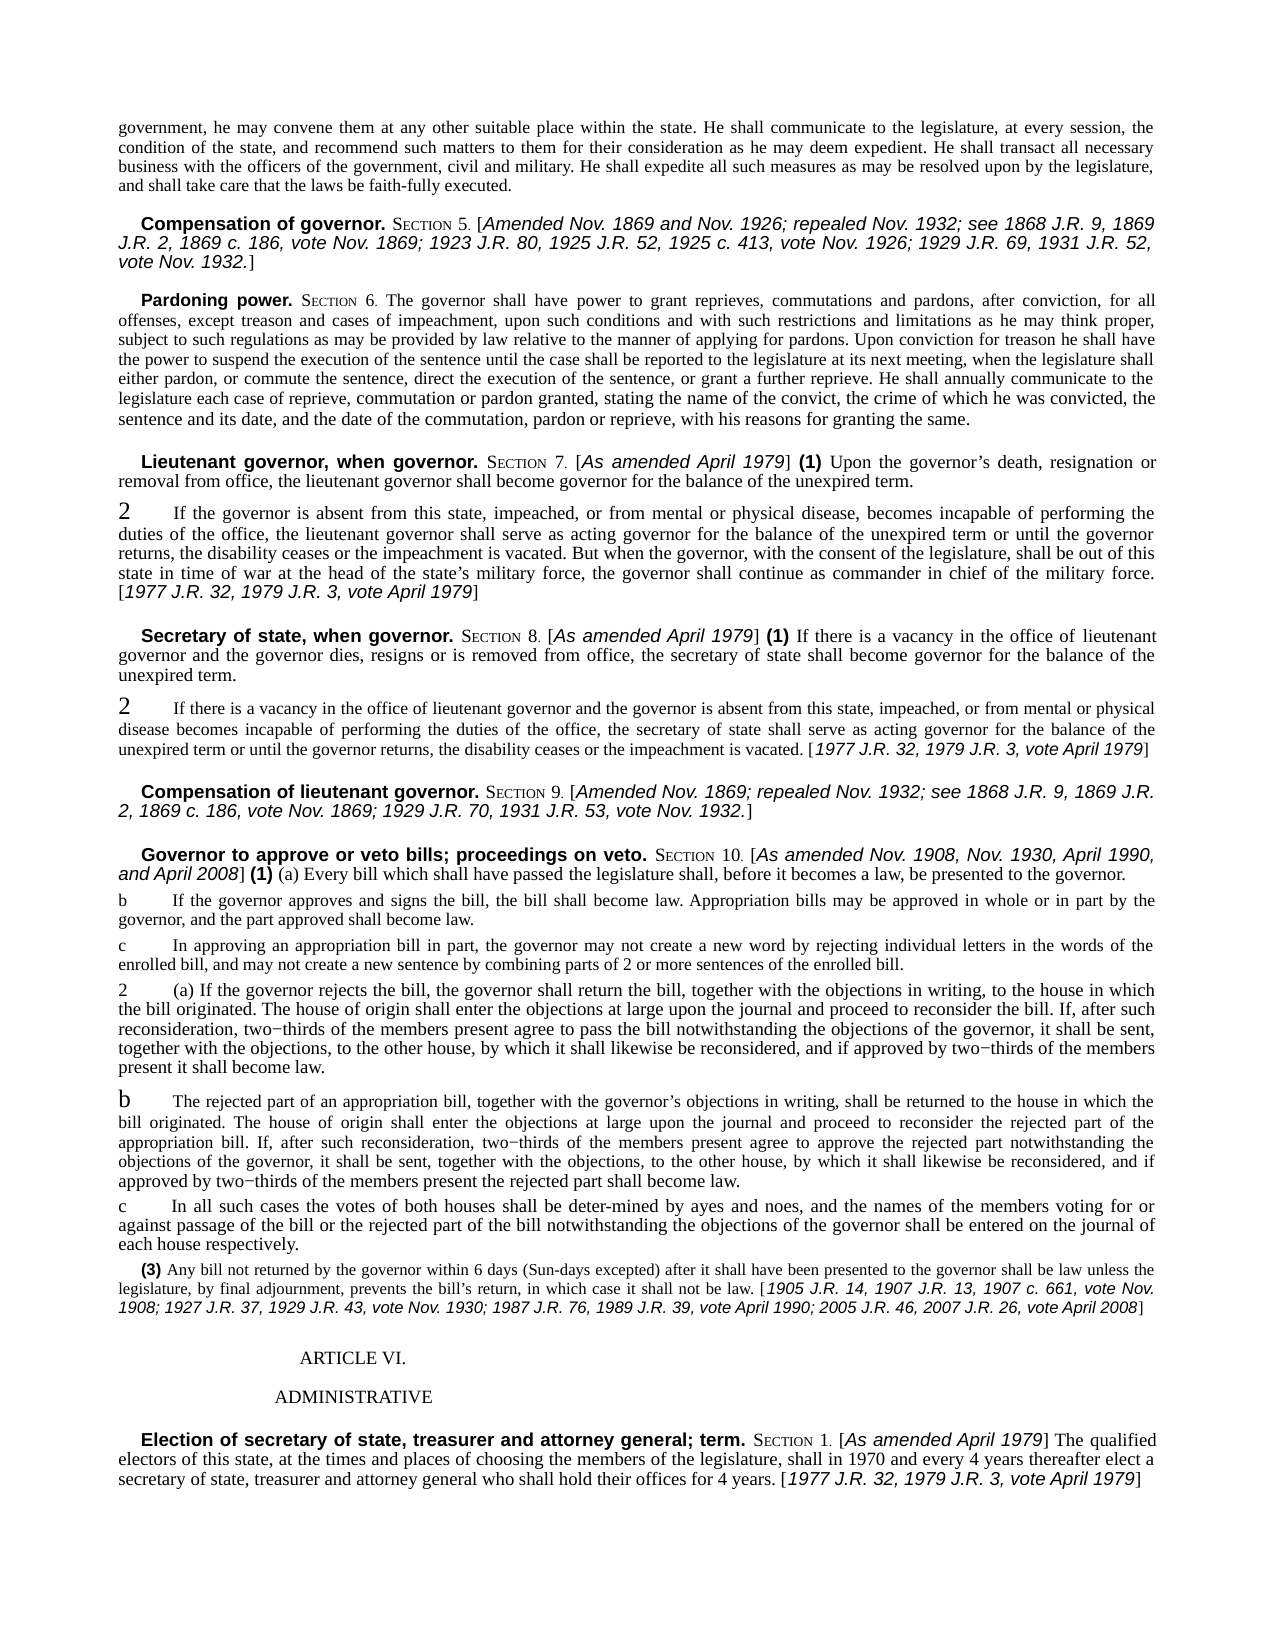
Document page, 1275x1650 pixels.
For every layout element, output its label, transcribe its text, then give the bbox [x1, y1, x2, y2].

list (a) If the governor rejects the bill, the governor shall return the bill, together with the objections in writing, to the house in which the bill originated. The house of origin shall enter the objections at large upon the journal and proceed to reconsider the bill. If, after such reconsideration, two−thirds of the members present agree to pass the bill notwithstanding the objections of the governor, it shall be sent, together with the objections, to the other house, by which it shall likewise be reconsidered, and if approved by two−thirds of the members present it shall become law. [118, 981, 1157, 1078]
text (3) Any bill not returned by the governor within 6 days (Sun-days excepted) after it shall have been presented to the governor shall be law unless the legislature, by final adjournment, prevents the bill’s return, in which case it shall not be law. [1905 J.R. 14, 1907 J.R. 13, 1907 c. 661, vote Nov. 1908; 1927 J.R. 37, 1929 J.R. 43, vote Nov. 1930; 1987 J.R. 76, 1989 J.R. 39, vote April 1990; 2005 J.R. 46, 2007 J.R. 26, vote April 2008] [118, 1260, 1157, 1317]
list If the governor is absent from this state, impeached, or from mental or physical disease, becomes incapable of performing the duties of the office, the lieutenant governor shall serve as acting governor for the balance of the unexpired term or until the governor returns, the disability ceases or the impeachment is vacated. But when the governor, with the consent of the legislature, shall be out of this state in time of war at the head of the state’s military force, the governor shall continue as commander in chief of the military force. [1977 J.R. 32, 1979 J.R. 3, vote April 1979] [118, 499, 1157, 603]
list In approving an appropriation bill in part, the governor may not create a new word by rejecting individual letters in the words of the enrolled bill, and may not create a new sentence by combining parts of 2 or more sentences of the enrolled bill. [118, 936, 1157, 974]
list If there is a vacancy in the office of lieutenant governor and the governor is absent from this state, impeached, or from mental or physical disease becomes incapable of performing the duties of the office, the secretary of state shall serve as acting governor for the balance of the unexpired term or until the governor returns, the disability ceases or the impeachment is vacated. [1977 J.R. 32, 1979 J.R. 3, vote April 1979] [118, 692, 1157, 759]
list The rejected part of an appropriation bill, together with the governor’s objections in writing, shall be returned to the house in which the bill originated. The house of origin shall enter the objections at large upon the journal and proceed to reconsider the rejected part of the appropriation bill. If, after such reconsideration, two−thirds of the members present agree to approve the rejected part notwithstanding the objections of the governor, it shall be sent, together with the objections, to the other house, by which it shall likewise be reconsidered, and if approved by two−thirds of the members present the rejected part shall become law. [118, 1086, 1157, 1192]
text Governor to approve or veto bills; proceedings on veto. SECTION 10. [As amended Nov. 1908, Nov. 1930, April 1990, and April 2008] (1) (a) Every bill which shall have passed the legislature shall, before it becomes a law, be presented to the governor. [118, 845, 1157, 884]
text Lieutenant governor, when governor. SECTION 7. [As amended April 1979] (1) Upon the governor’s death, resignation or removal from office, the lieutenant governor shall become governor for the balance of the unexpired term. [118, 453, 1157, 492]
text government, he may convene them at any other suitable place within the state. He shall communicate to the legislature, at every session, the condition of the state, and recommend such matters to them for their consideration as he may deem expedient. He shall transact all necessary business with the officers of the government, civil and military. He shall expedite all such measures as may be resolved upon by the legislature, and shall take care that the laws be faith-fully executed. [118, 118, 1157, 196]
text ARTICLE VI. [299, 1347, 1157, 1368]
text Pardoning power. SECTION 6. The governor shall have power to grant reprieves, commutations and pardons, after conviction, for all offenses, except treason and cases of impeachment, upon such conditions and with such restrictions and limitations as he may think proper, subject to such regulations as may be provided by law relative to the manner of applying for pardons. Upon conviction for treason he shall have the power to suspend the execution of the sentence until the case shall be reported to the legislature at its next meeting, when the legislature shall either pardon, or commute the sentence, direct the execution of the sentence, or grant a further reprieve. He shall annually communicate to the legislature each case of reprieve, commutation or pardon granted, stating the name of the convict, the crime of which he was convicted, the sentence and its date, and the date of the commutation, pardon or reprieve, with his reasons for granting the same. [118, 291, 1157, 429]
list In all such cases the votes of both houses shall be deter-mined by ayes and noes, and the names of the members voting for or against passage of the bill or the rejected part of the bill notwithstanding the objections of the governor shall be entered on the journal of each house respectively. [118, 1198, 1157, 1255]
text Election of secretary of state, treasurer and attorney general; term. SECTION 1. [As amended April 1979] The qualified electors of this state, at the times and places of choosing the members of the legislature, shall in 1970 and every 4 years thereafter elect a secretary of state, treasurer and attorney general who shall hold their offices for 4 years. [1977 J.R. 32, 1979 J.R. 3, vote April 1979] [118, 1431, 1157, 1489]
text Compensation of lieutenant governor. SECTION 9. [Amended Nov. 1869; repealed Nov. 1932; see 1868 J.R. 9, 1869 J.R. 2, 1869 c. 186, vote Nov. 1869; 1929 J.R. 70, 1931 J.R. 53, vote Nov. 1932.] [118, 783, 1157, 821]
text Compensation of governor. SECTION 5. [Amended Nov. 1869 and Nov. 1926; repealed Nov. 1932; see 1868 J.R. 9, 1869 J.R. 2, 1869 c. 186, vote Nov. 1869; 1923 J.R. 80, 1925 J.R. 52, 1925 c. 413, vote Nov. 1926; 1929 J.R. 69, 1931 J.R. 52, vote Nov. 1932.] [118, 215, 1157, 273]
text Secretary of state, when governor. SECTION 8. [As amended April 1979] (1) If there is a vacancy in the office of lieutenant governor and the governor dies, resigns or is removed from office, the secretary of state shall become governor for the balance of the unexpired term. [118, 627, 1157, 685]
list If the governor approves and signs the bill, the bill shall become law. Appropriation bills may be approved in whole or in part by the governor, and the part approved shall become law. [118, 892, 1157, 929]
text ADMINISTRATIVE [274, 1386, 1157, 1407]
